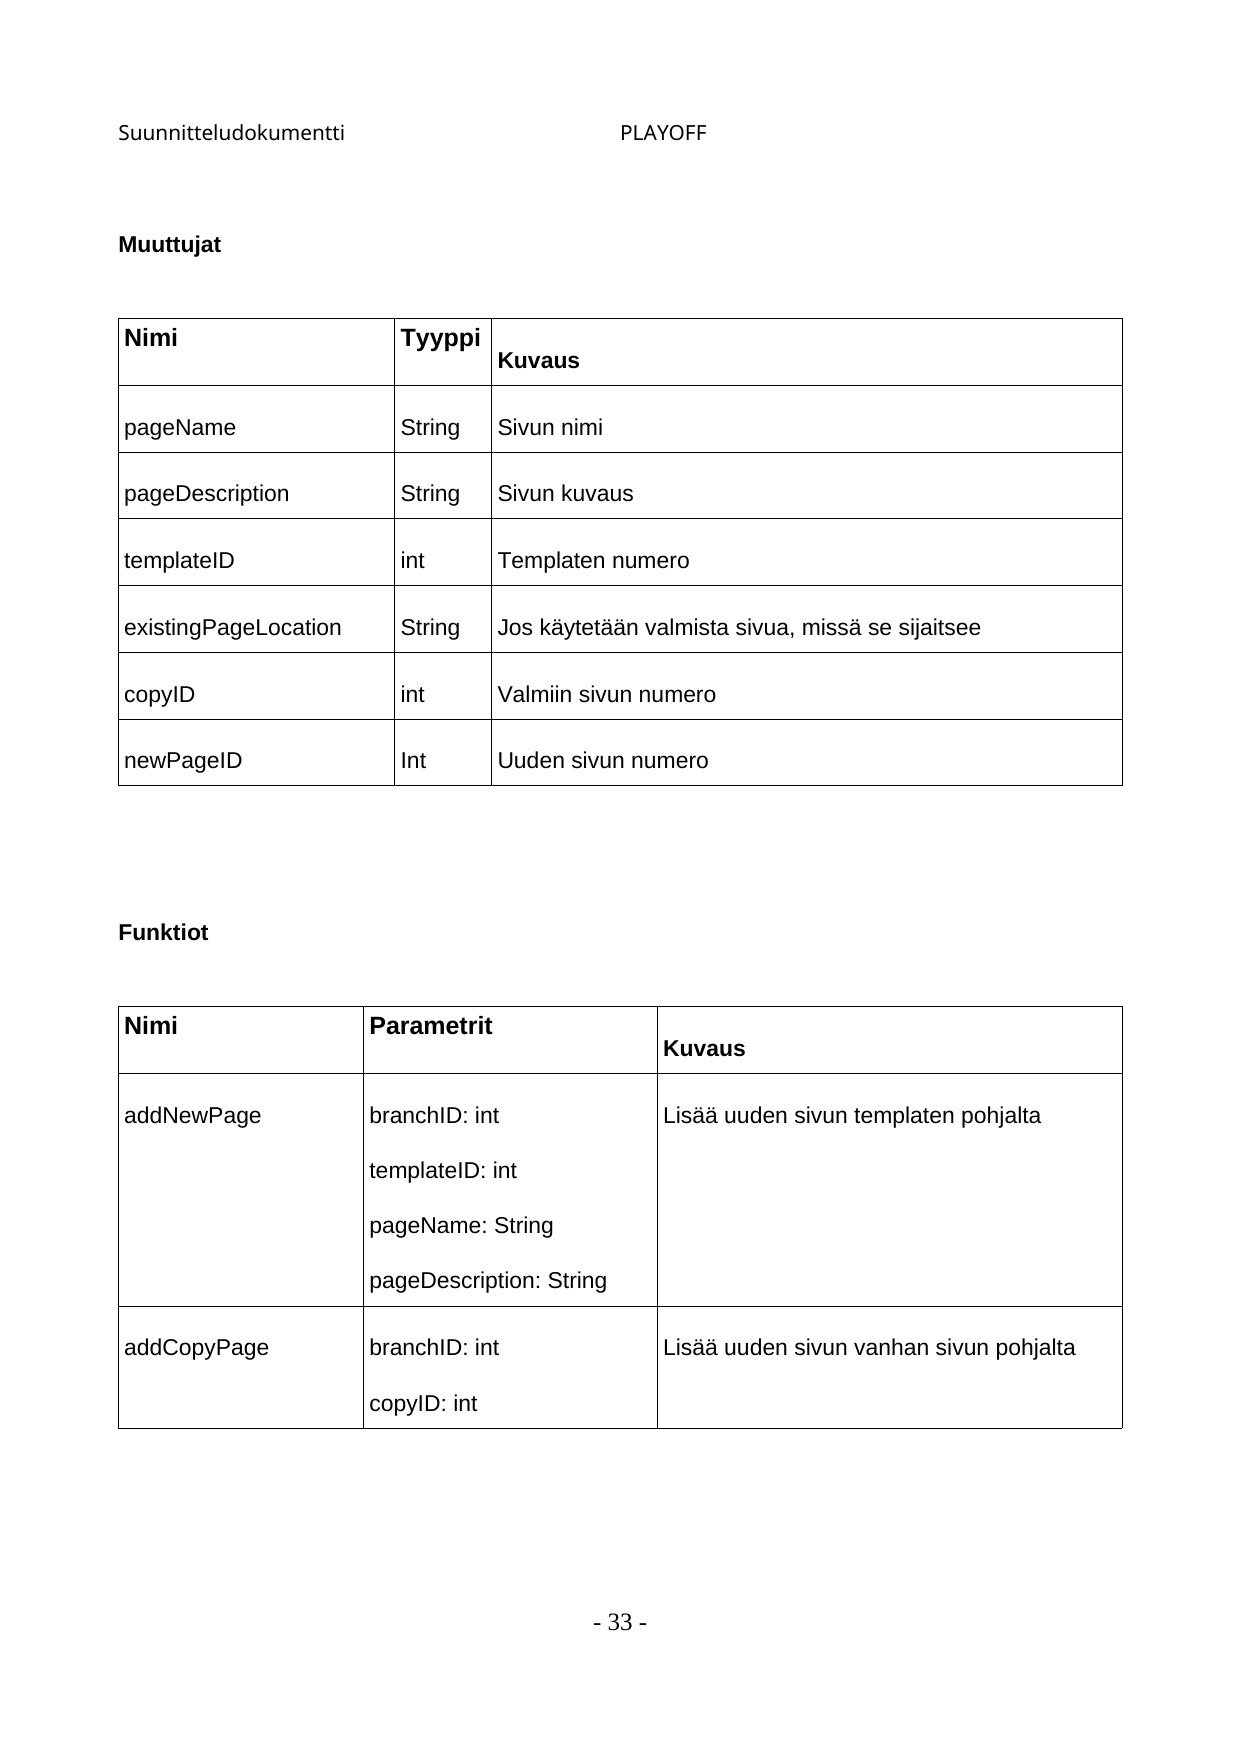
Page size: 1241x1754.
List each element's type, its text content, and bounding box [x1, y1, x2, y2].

table_cell String [395, 586, 491, 652]
table_cell existingPageLocation [119, 586, 394, 652]
table_header Nimi [119, 1007, 363, 1073]
table_cell copyID [119, 653, 394, 719]
table_cell int [395, 519, 491, 585]
table_header Tyyppi [395, 319, 491, 385]
table_cell Templaten numero [492, 519, 1122, 585]
table_cell int [395, 653, 491, 719]
table_cell Lisää uuden sivun vanhan sivun pohjalta [658, 1307, 1122, 1427]
table_cell branchID: int templateID: int pageName: String pageDescription: String [364, 1074, 657, 1306]
table_cell branchID: int copyID: int [364, 1307, 657, 1427]
table_cell Jos käytetään valmista sivua, missä se sijaitsee [492, 586, 1122, 652]
table_header Nimi [119, 319, 394, 385]
table_cell Uuden sivun numero [492, 720, 1122, 785]
table_cell Sivun kuvaus [492, 453, 1122, 518]
text Muuttujat [118, 231, 1122, 257]
table_cell addCopyPage [119, 1307, 363, 1427]
table_cell pageName [119, 386, 394, 452]
table_cell Lisää uuden sivun templaten pohjalta [658, 1074, 1122, 1306]
table_cell Int [395, 720, 491, 785]
table_cell pageDescription [119, 453, 394, 518]
table_cell Sivun nimi [492, 386, 1122, 452]
table_cell addNewPage [119, 1074, 363, 1306]
table_cell templateID [119, 519, 394, 585]
text Funktiot [118, 919, 1122, 945]
table_header Parametrit [364, 1007, 657, 1073]
table_header Kuvaus [492, 319, 1122, 385]
table_header Kuvaus [658, 1007, 1122, 1073]
table_cell Valmiin sivun numero [492, 653, 1122, 719]
table_cell newPageID [119, 720, 394, 785]
table_cell String [395, 386, 491, 452]
table_cell String [395, 453, 491, 518]
